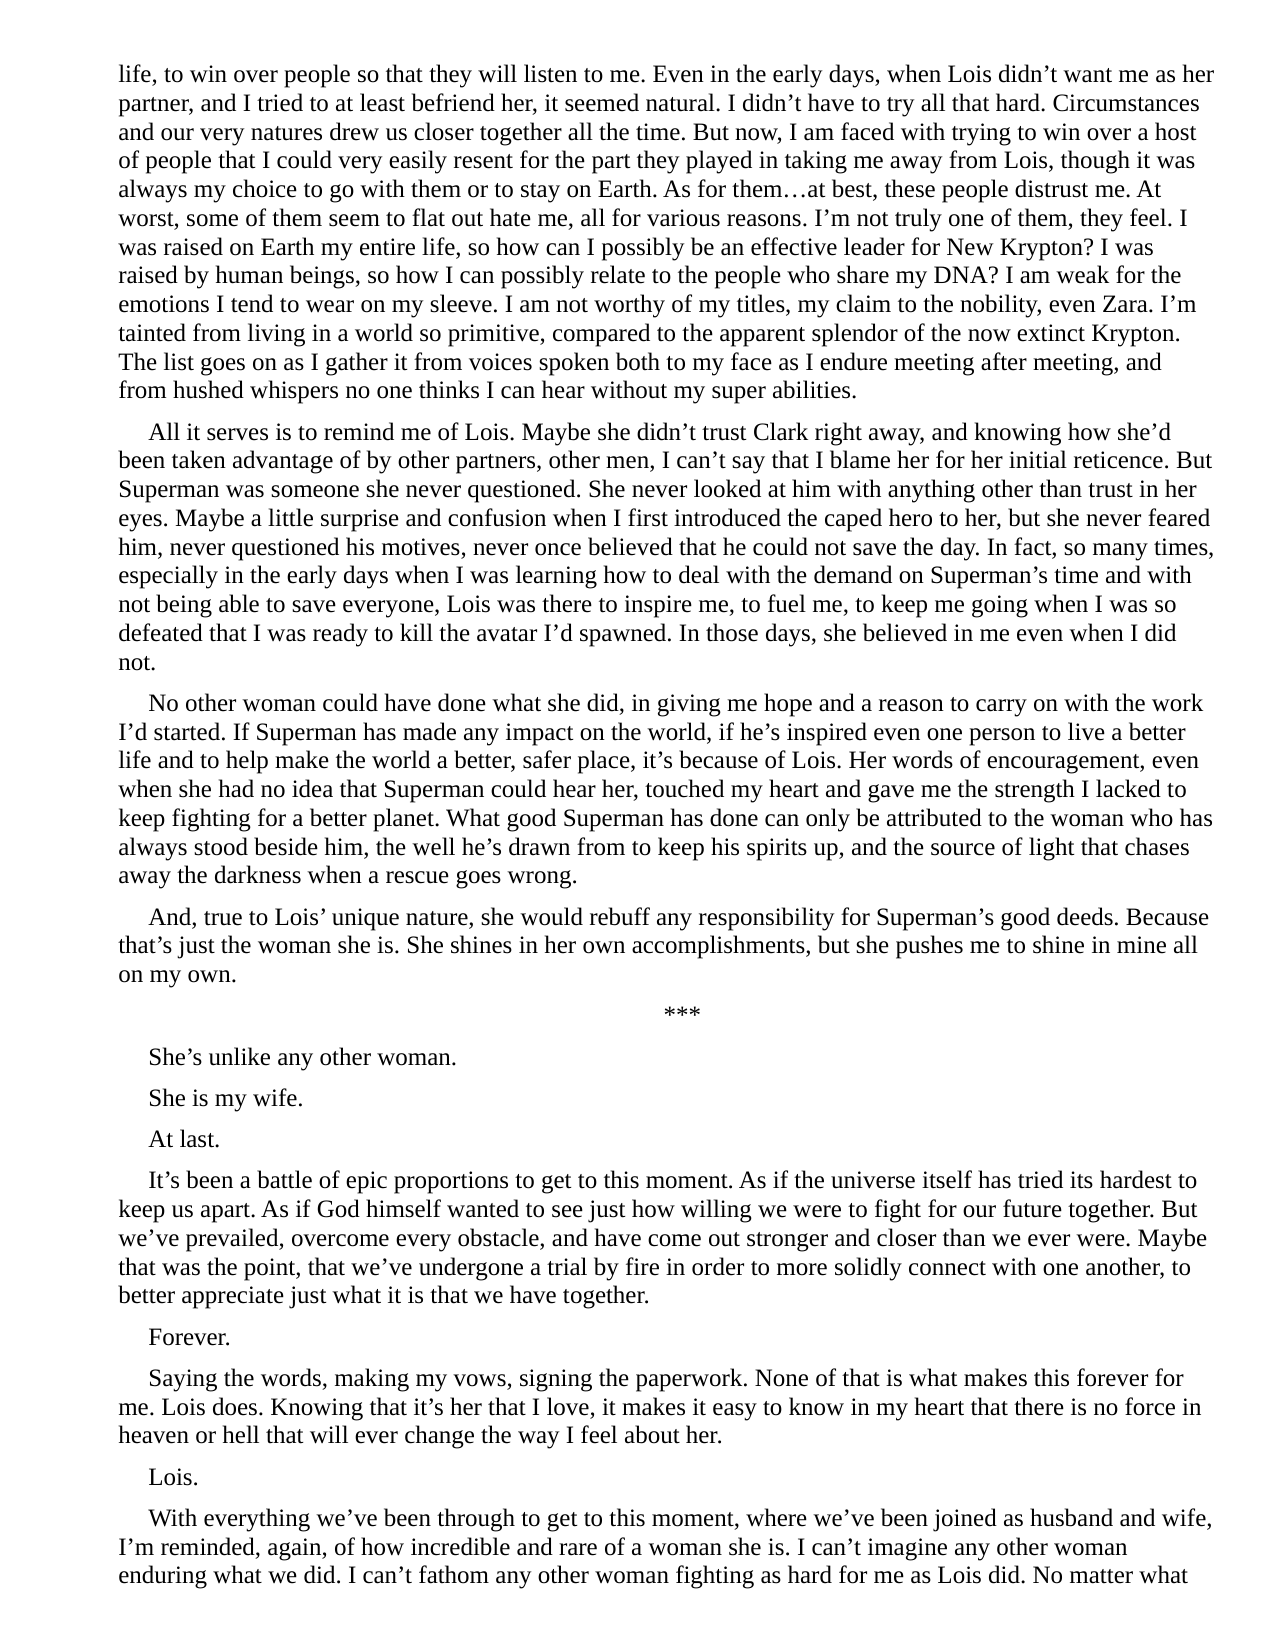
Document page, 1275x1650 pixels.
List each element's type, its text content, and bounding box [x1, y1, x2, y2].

text She’s unlike any other woman. [118, 1042, 1216, 1070]
text It’s been a battle of epic proportions to get to this moment. As if the universe itself has tried its hardest to keep us apart. As if God himself wanted to see just how willing we were to fight for our future together. But we’ve prevailed, overcome every obstacle, and have come out stronger and closer than we ever were. Maybe that was the point, that we’ve undergone a trial by fire in order to more solidly connect with one another, to better appreciate just what it is that we have together. [118, 1165, 1216, 1309]
text life, to win over people so that they will listen to me. Even in the early days, when Lois didn’t want me as her partner, and I tried to at least befriend her, it seemed natural. I didn’t have to try all that hard. Circumstances and our very natures drew us closer together all the time. But now, I am faced with trying to win over a host of people that I could very easily resent for the part they played in taking me away from Lois, though it was always my choice to go with them or to stay on Earth. As for them…at best, these people distrust me. At worst, some of them seem to flat out hate me, all for various reasons. I’m not truly one of them, they feel. I was raised on Earth my entire life, so how can I possibly be an effective leader for New Krypton? I was raised by human beings, so how I can possibly relate to the people who share my DNA? I am weak for the emotions I tend to wear on my sleeve. I am not worthy of my titles, my claim to the nobility, even Zara. I’m tainted from living in a world so primitive, compared to the apparent splendor of the now extinct Krypton. The list goes on as I gather it from voices spoken both to my face as I endure meeting after meeting, and from hushed whispers no one thinks I can hear without my super abilities. [118, 59, 1216, 404]
text She is my wife. [118, 1083, 1216, 1112]
text Forever. [118, 1322, 1216, 1350]
text Lois. [118, 1462, 1216, 1490]
text *** [118, 1000, 1216, 1029]
text And, true to Lois’ unique nature, she would rebuff any responsibility for Superman’s good deeds. Because that’s just the woman she is. She shines in her own accomplishments, but she pushes me to shine in mine all on my own. [118, 902, 1216, 988]
text At last. [118, 1124, 1216, 1153]
text No other woman could have done what she did, in giving me hope and a reason to carry on with the work I’d started. If Superman has made any impact on the world, if he’s inspired even one person to live a better life and to help make the world a better, safer place, it’s because of Lois. Her words of encouragement, even when she had no idea that Superman could hear her, touched my heart and gave me the strength I lacked to keep fighting for a better planet. What good Superman has done can only be attributed to the woman who has always stood beside him, the well he’s drawn from to keep his spirits up, and the source of light that chases away the darkness when a rescue goes wrong. [118, 688, 1216, 889]
text With everything we’ve been through to get to this moment, where we’ve been joined as husband and wife, I’m reminded, again, of how incredible and rare of a woman she is. I can’t imagine any other woman enduring what we did. I can’t fathom any other woman fighting as hard for me as Lois did. No matter what [118, 1503, 1216, 1589]
text All it serves is to remind me of Lois. Maybe she didn’t trust Clark right away, and knowing how she’d been taken advantage of by other partners, other men, I can’t say that I blame her for her initial reticence. But Superman was someone she never questioned. She never looked at him with anything other than trust in her eyes. Maybe a little surprise and confusion when I first introduced the caped hero to her, but she never feared him, never questioned his motives, never once believed that he could not save the day. In fact, so many times, especially in the early days when I was learning how to deal with the demand on Superman’s time and with not being able to save everyone, Lois was there to inspire me, to fuel me, to keep me going when I was so defeated that I was ready to kill the avatar I’d spawned. In those days, she believed in me even when I did not. [118, 417, 1216, 675]
text Saying the words, making my vows, signing the paperwork. None of that is what makes this forever for me. Lois does. Knowing that it’s her that I love, it makes it easy to know in my heart that there is no force in heaven or hell that will ever change the way I feel about her. [118, 1363, 1216, 1449]
